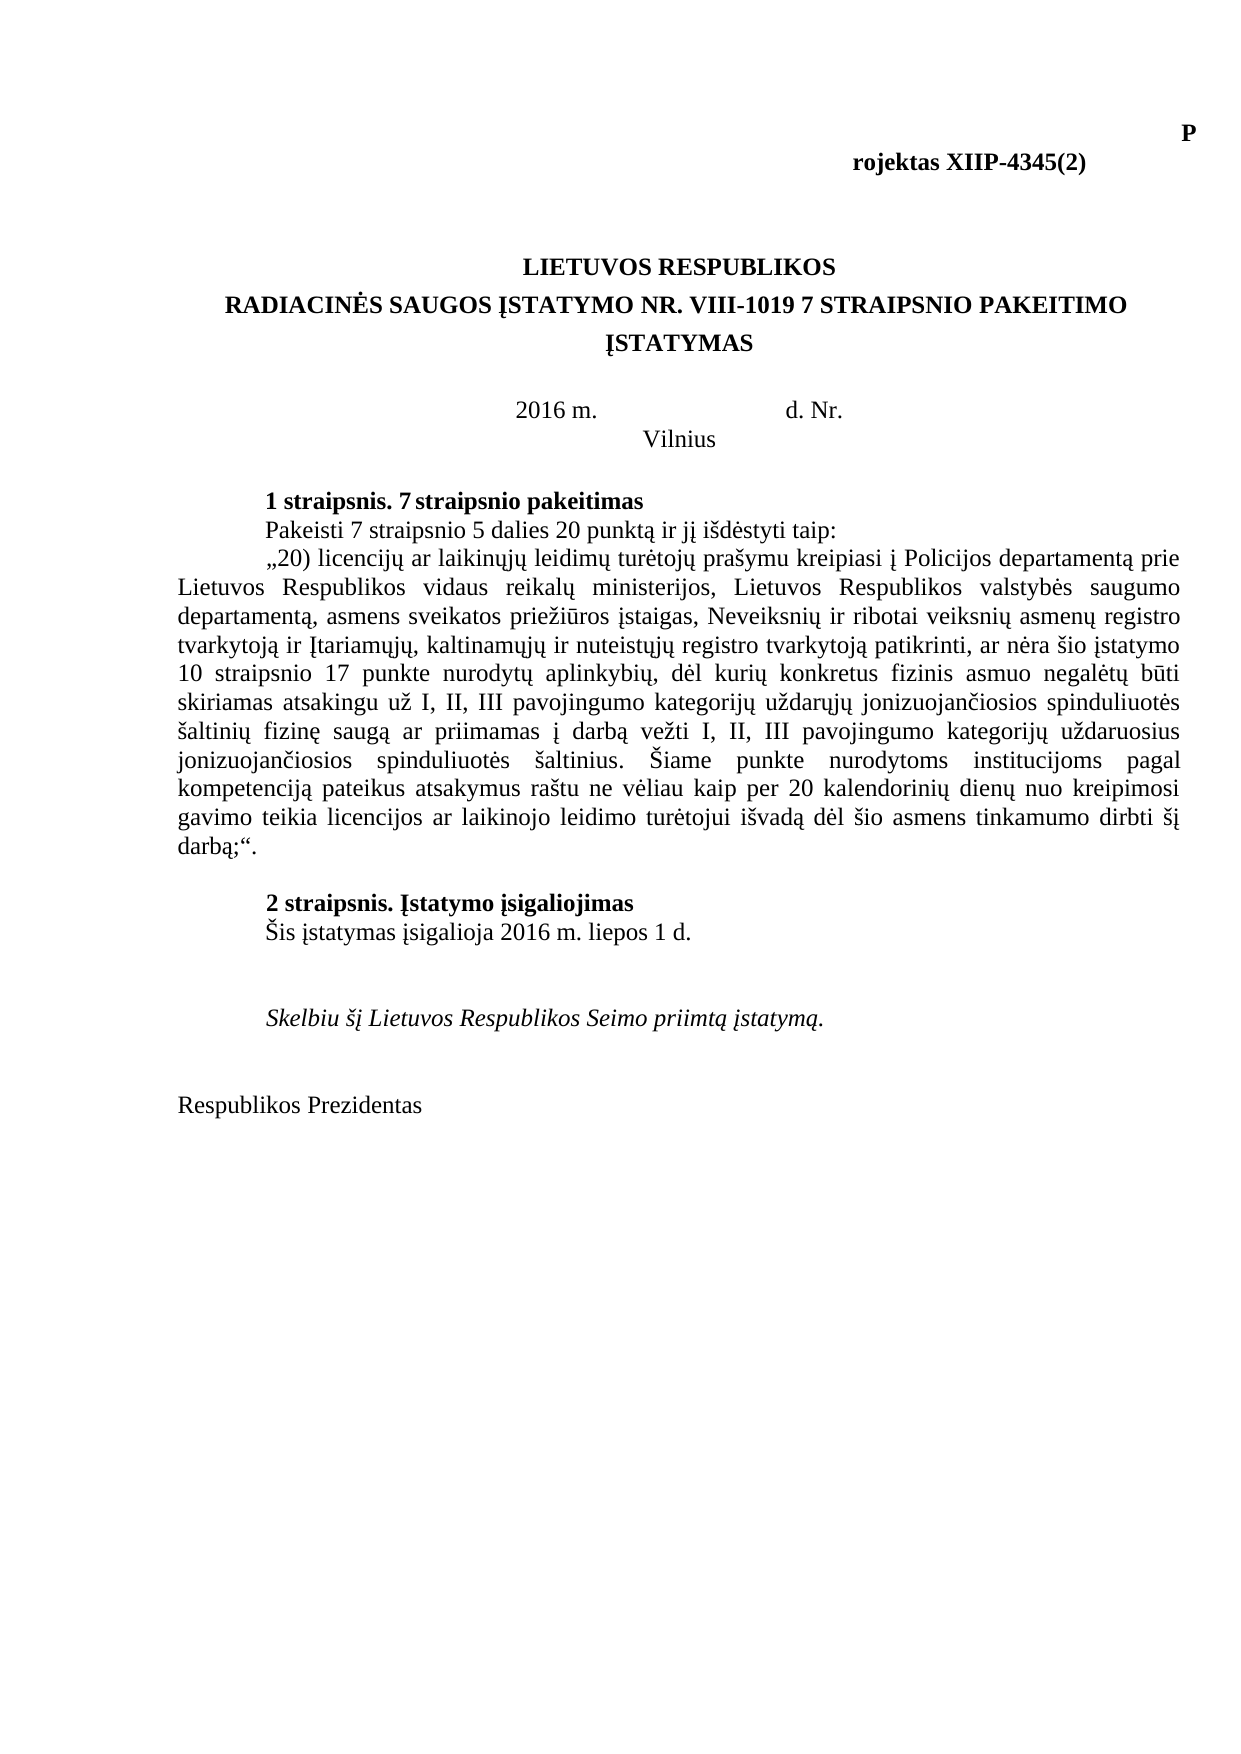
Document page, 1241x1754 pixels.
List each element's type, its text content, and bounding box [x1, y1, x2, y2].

text ĮSTATYMAS [177, 328, 1181, 357]
text RADIACINĖS SAUGOS ĮSTATYMO NR. VIII-1019 7 STRAIPSNIO PAKEITIMO [177, 290, 1181, 319]
text Skelbiu šį Lietuvos Respublikos Seimo priimtą įstatymą. [177, 1003, 1181, 1032]
text „20) licencijų ar laikinųjų leidimų turėtojų prašymu kreipiasi į Policijos departamentą prie Lietuvos Respublikos vidaus reikalų ministerijos, Lietuvos Respublikos valstybės saugumo departamentą, asmens sveikatos priežiūros įstaigas, Neveiksnių ir ribotai veiksnių asmenų registro tvarkytoją ir Įtariamųjų, kaltinamųjų ir nuteistųjų registro tvarkytoją patikrinti, ar nėra šio įstatymo 10 straipsnio 17 punkte nurodytų aplinkybių, dėl kurių konkretus fizinis asmuo negalėtų būti skiriamas atsakingu už I, II, III pavojingumo kategorijų uždarųjų jonizuojančiosios spinduliuotės šaltinių fizinę saugą ar priimamas į darbą vežti I, II, III pavojingumo kategorijų uždaruosius jonizuojančiosios spinduliuotės šaltinius. Šiame punkte nurodytoms institucijoms pagal kompetenciją pateikus atsakymus raštu ne vėliau kaip per 20 kalendorinių dienų nuo kreipimosi gavimo teikia licencijos ar laikinojo leidimo turėtojui išvadą dėl šio asmens tinkamumo dirbti šį darbą;“. [177, 543, 1181, 860]
text 2 straipsnis. Įstatymo įsigaliojimas [177, 888, 1181, 917]
text LIETUVOS RESPUBLIKOS [177, 252, 1181, 280]
text Vilnius [177, 424, 1181, 453]
text Pakeisti 7 straipsnio 5 dalies 20 punktą ir jį išdėstyti taip: [177, 515, 1181, 543]
text 1 straipsnis. 7 straipsnio pakeitimas [177, 486, 1181, 515]
text Respublikos Prezidentas [177, 1090, 1181, 1118]
text 2016 m. d. Nr. [177, 395, 1181, 424]
text Projektas XIIP-4345(2) [852, 118, 1181, 176]
text Šis įstatymas įsigalioja 2016 m. liepos 1 d. [265, 917, 1181, 946]
